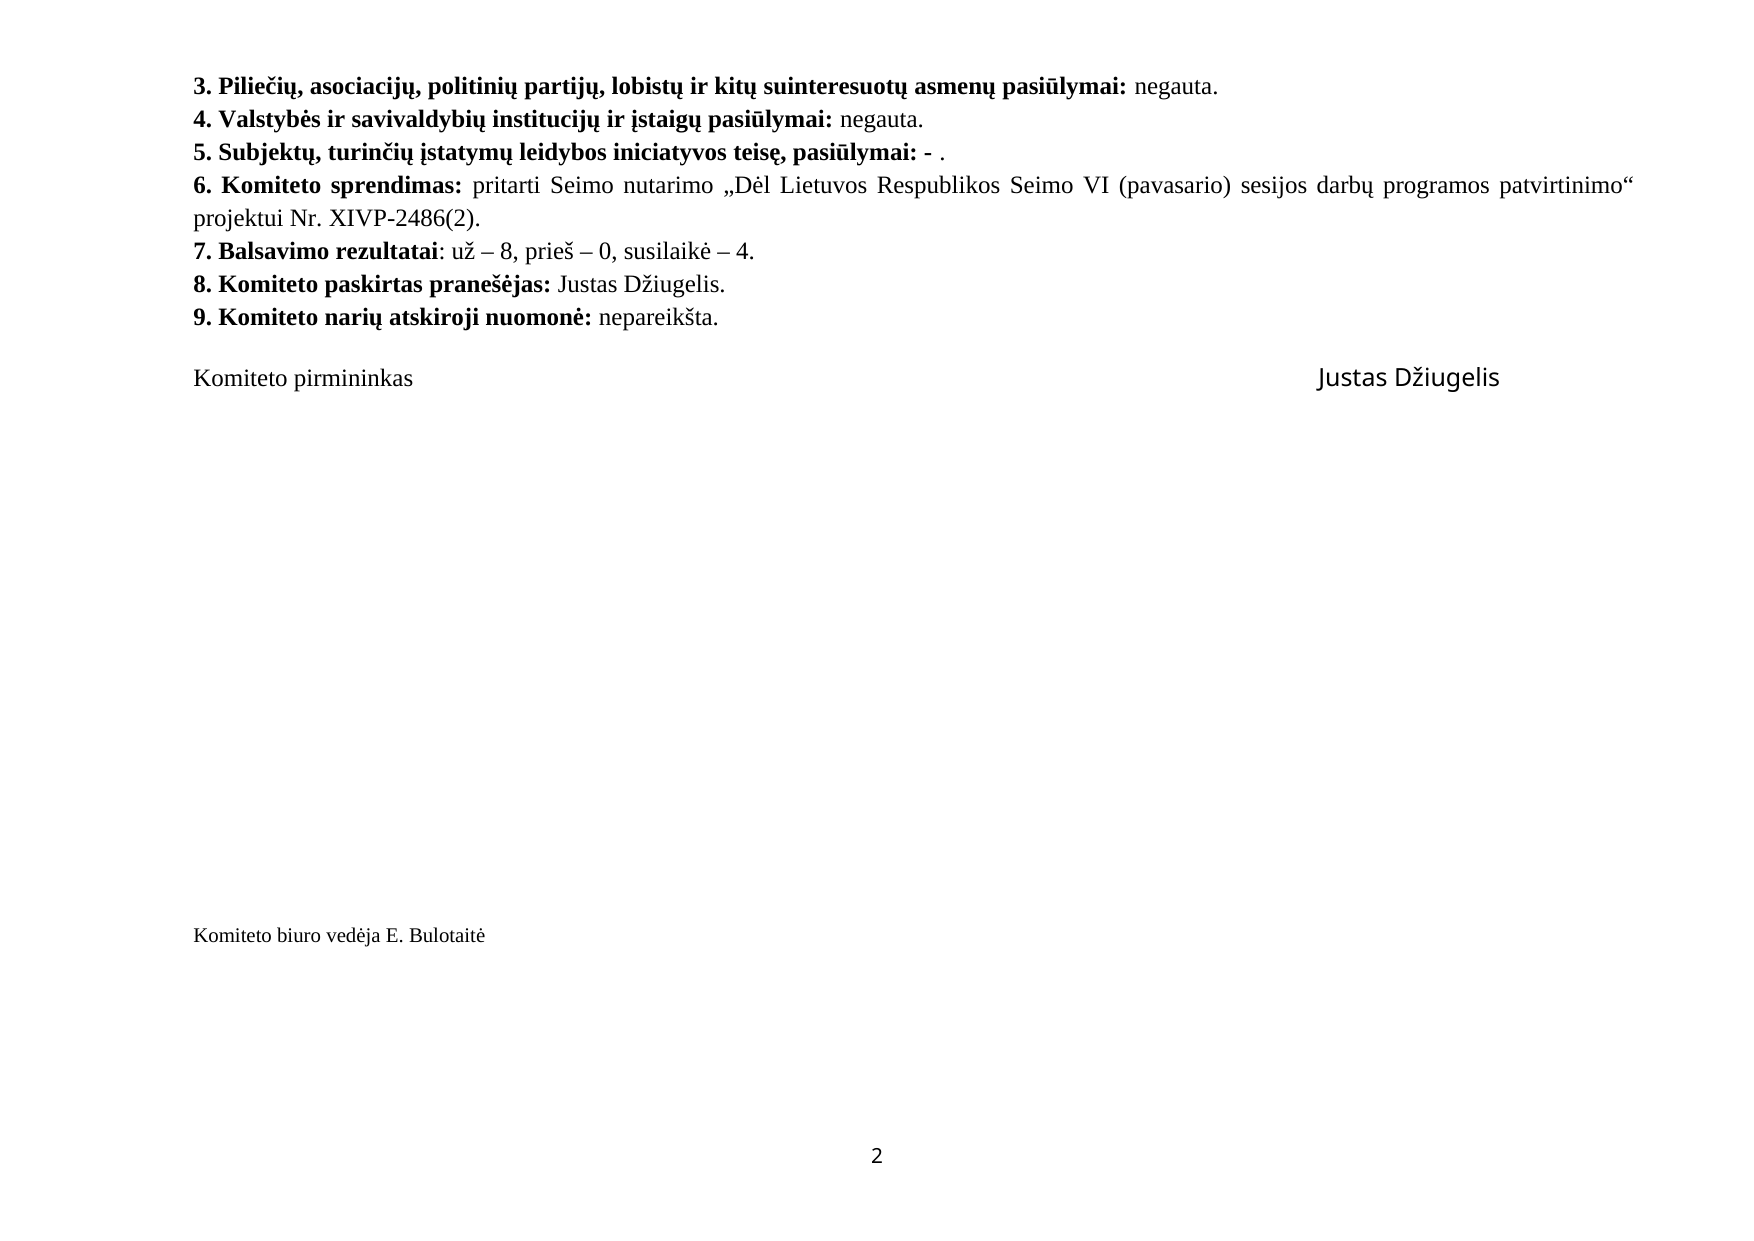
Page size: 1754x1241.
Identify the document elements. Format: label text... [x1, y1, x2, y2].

subtitle 5. Subjektų, turinčių įstatymų leidybos iniciatyvos teisę, pasiūlymai: - . [118, 137, 1635, 166]
subtitle 6. Komiteto sprendimas: pritarti Seimo nutarimo „Dėl Lietuvos Respublikos Seimo VI (pavasario) sesijos darbų programos patvirtinimo“ projektui Nr. XIVP-2486(2). [193, 170, 1635, 232]
text 9. Komiteto narių atskiroji nuomonė: nepareikšta. [118, 302, 1635, 331]
text 8. Komiteto paskirtas pranešėjas: Justas Džiugelis. [118, 269, 1635, 298]
text Komiteto biuro vedėja E. Bulotaitė [118, 923, 1635, 947]
subtitle 4. Valstybės ir savivaldybių institucijų ir įstaigų pasiūlymai: negauta. [118, 104, 1635, 133]
subtitle 7. Balsavimo rezultatai: už – 8, prieš – 0, susilaikė – 4. [193, 236, 1635, 265]
subtitle 3. Piliečių, asociacijų, politinių partijų, lobistų ir kitų suinteresuotų asmenų pasiūlymai: negauta. [118, 71, 1635, 99]
text Komiteto pirmininkas Justas Džiugelis [118, 359, 1635, 393]
